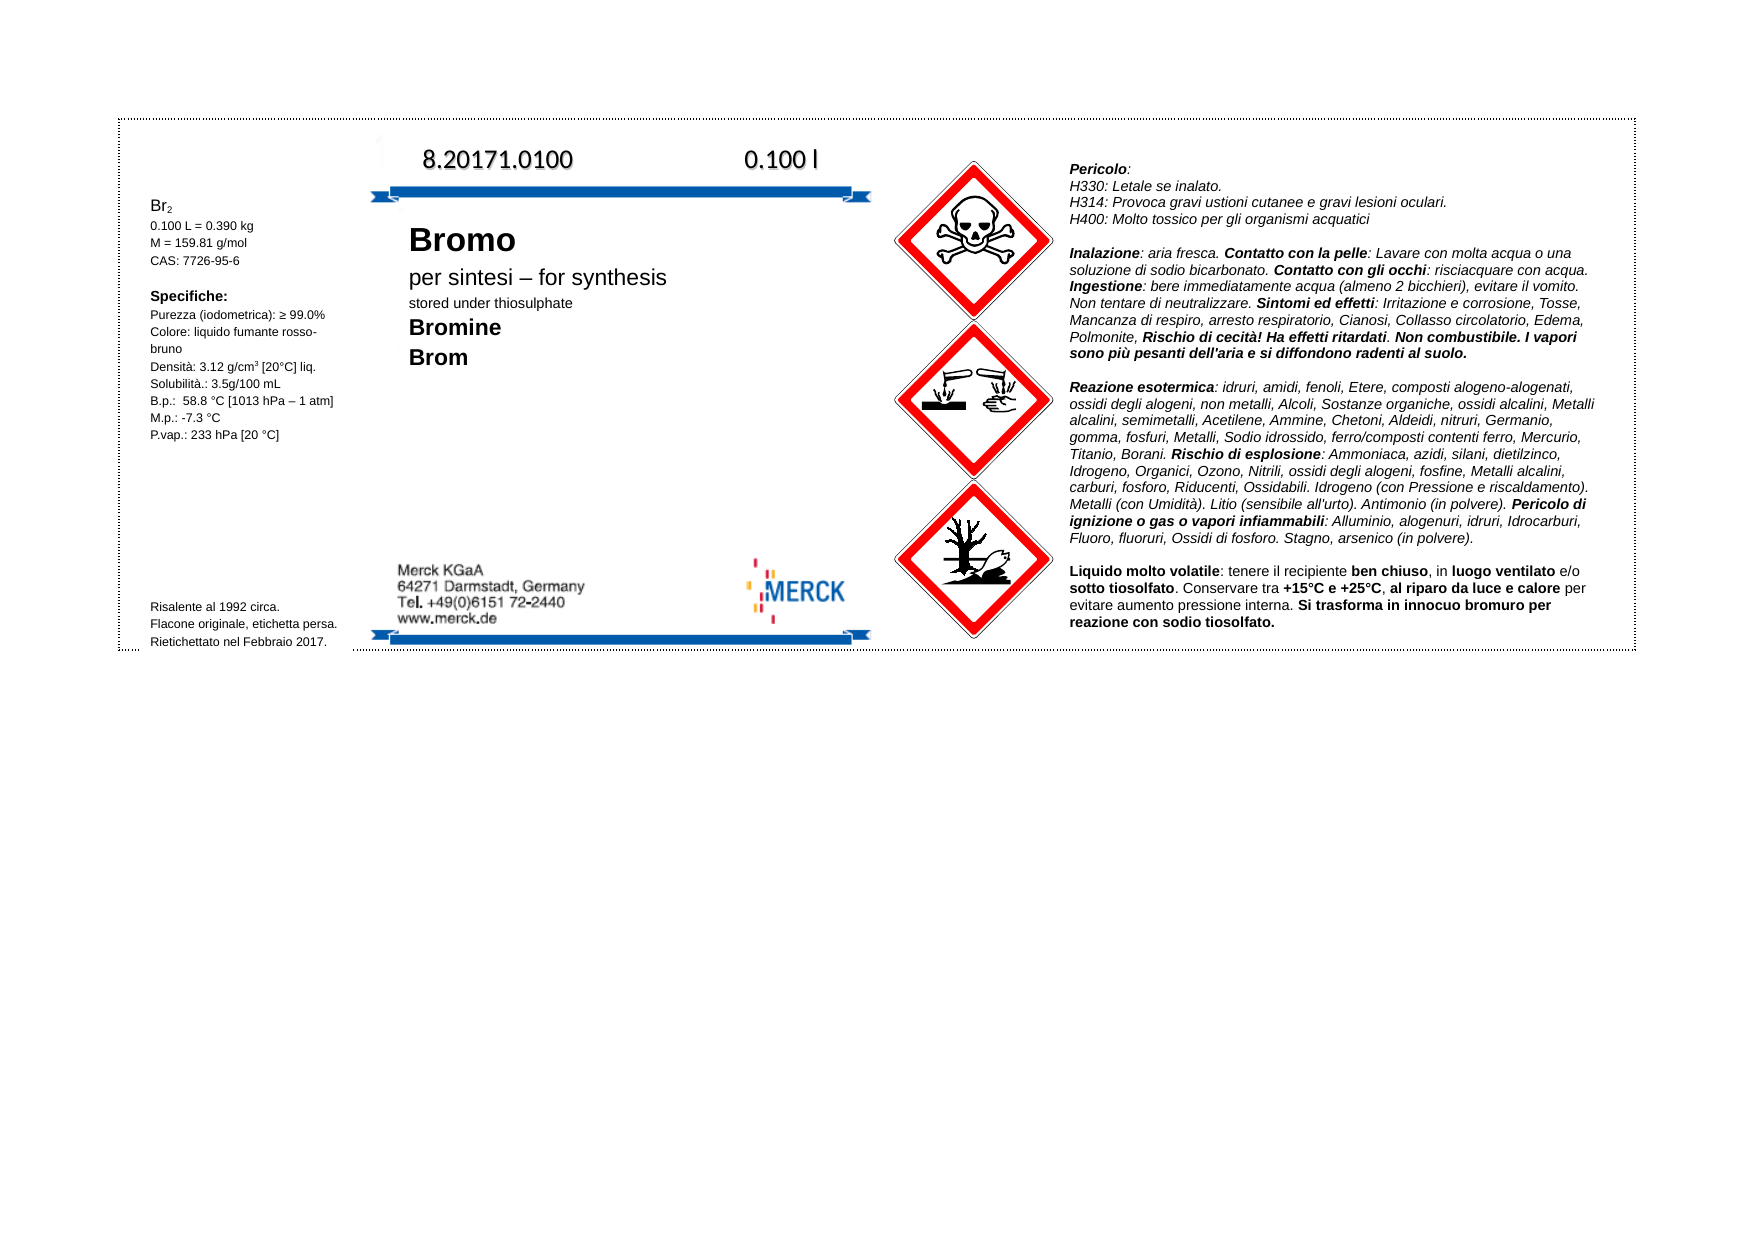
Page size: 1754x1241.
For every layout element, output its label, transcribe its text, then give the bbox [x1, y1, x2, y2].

text B.p.: 58.8 °C [1013 hPa – 1 atm] [150, 394, 342, 408]
text Rietichettato nel Febbraio 2017. [150, 634, 342, 649]
text Colore: liquido fumante rosso-bruno [150, 325, 342, 356]
text Purezza (iodometrica): ≥ 99.0% [150, 308, 342, 322]
text P.vap.: 233 hPa [20 °C] [150, 428, 342, 442]
text CAS: 7726-95-6 [150, 253, 342, 268]
text Densità: 3.12 g/cm3 [20°C] liq. [150, 359, 342, 374]
text Pericolo: [1069, 161, 1607, 177]
text Solubilità.: 3.5g/100 mL [150, 376, 342, 391]
text Flacone originale, etichetta persa. [150, 617, 342, 631]
picture [123, 123, 1631, 646]
text Specifiche: [150, 288, 342, 304]
text 0.100 L = 0.390 kg [150, 219, 342, 233]
text Risalente al 1992 circa. [150, 600, 342, 614]
text stored under thiosulphate [408, 294, 835, 311]
text Brom [408, 344, 835, 370]
text Br2 [150, 196, 342, 215]
text H330: Letale se inalato. [1069, 177, 1607, 194]
text H314: Provoca gravi ustioni cutanee e gravi lesioni oculari. [1069, 194, 1607, 211]
text per sintesi – for synthesis [408, 264, 835, 291]
text H400: Molto tossico per gli organismi acquatici [1069, 211, 1607, 228]
text Inalazione: aria fresca. Contatto con la pelle: Lavare con molta acqua o una soluzione di sodio bicarbonato. Contatto con gli occhi: risciacquare con acqua. Ingestione: bere immediatamente acqua (almeno 2 bicchieri), evitare il vomito. Non tentare di neutralizzare. Sintomi ed effetti: Irritazione e corrosione, Tosse, Mancanza di respiro, arresto respiratorio, Cianosi, Collasso circolatorio, Edema, Polmonite, Rischio di cecità! Ha effetti ritardati. Non combustibile. I vapori sono più pesanti dell'aria e si diffondono radenti al suolo. [1069, 244, 1607, 362]
text Liquido molto volatile: tenere il recipiente ben chiuso, in luogo ventilato e/o sotto tiosolfato. Conservare tra +15°C e +25°C, al riparo da luce e calore per evitare aumento pressione interna. Si trasforma in innocuo bromuro per reazione con sodio tiosolfato. [1069, 563, 1607, 630]
text Bromine [408, 314, 835, 340]
text M.p.: -7.3 °C [150, 411, 342, 425]
text Bromo [408, 220, 835, 258]
text 8.20171.0100 0.100 l [400, 143, 841, 176]
text Reazione esotermica: idruri, amidi, fenoli, Etere, composti alogeno-alogenati, ossidi degli alogeni, non metalli, Alcoli, Sostanze organiche, ossidi alcalini, Metalli alcalini, semimetalli, Acetilene, Ammine, Chetoni, Aldeidi, nitruri, Germanio, gomma, fosfuri, Metalli, Sodio idrossido, ferro/composti contenti ferro, Mercurio, Titanio, Borani. Rischio di esplosione: Ammoniaca, azidi, silani, dietilzinco, Idrogeno, Organici, Ozono, Nitrili, ossidi degli alogeni, fosfine, Metalli alcalini, carburi, fosforo, Riducenti, Ossidabili. Idrogeno (con Pressione e riscaldamento). Metalli (con Umidità). Litio (sensibile all'urto). Antimonio (in polvere). Pericolo di ignizione o gas o vapori infiammabili: Alluminio, alogenuri, idruri, Idrocarburi, Fluoro, fluoruri, Ossidi di fosforo. Stagno, arsenico (in polvere). [1069, 378, 1607, 546]
text M = 159.81 g/mol [150, 236, 342, 250]
